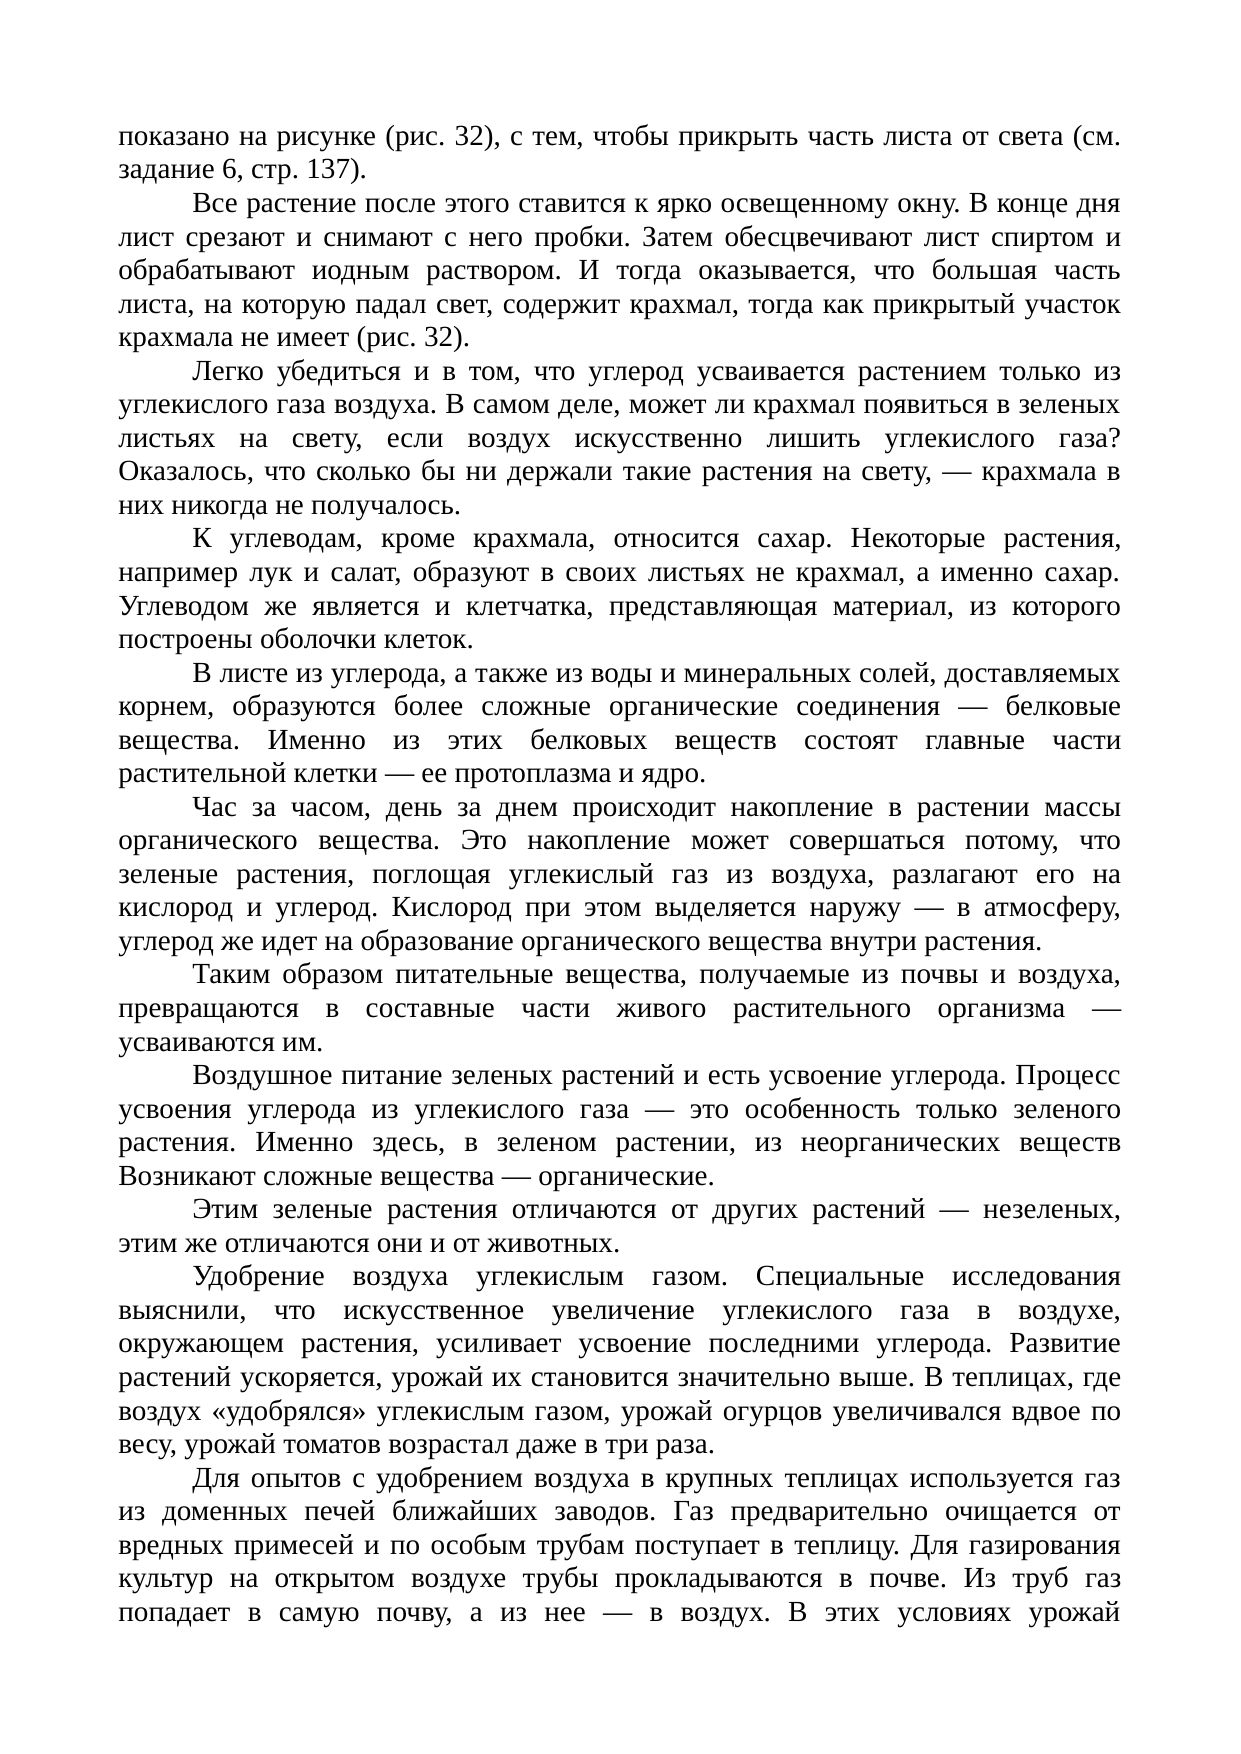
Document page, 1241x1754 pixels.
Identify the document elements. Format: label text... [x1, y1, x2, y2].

text Таким образом питательные вещества, получаемые из почвы и воздуха, превращаются в составные части живого растительного организма — усваиваются им. [118, 957, 1122, 1057]
text показано на рисунке (рис. 32), с тем, чтобы прикрыть часть листа от света (см. задание 6, стр. 137). [118, 118, 1122, 185]
text Этим зеленые растения отличаются от других растений — незеленых, этим же отличаются они и от животных. [118, 1191, 1122, 1258]
text Воздушное питание зеленых растений и есть усвоение углерода. Процесс усвоения углерода из углекислого газа — это особенность только зеленого растения. Именно здесь, в зеленом растении, из неорганических веществ Возникают сложные вещества — органические. [118, 1057, 1122, 1191]
text К углеводам, кроме крахмала, относится сахар. Некоторые растения, например лук и салат, образуют в своих листьях не крахмал, а именно сахар. Углеводом же является и клетчатка, представляющая материал, из которого построены оболочки клеток. [118, 521, 1122, 655]
text Все растение после этого ставится к ярко освещенному окну. В конце дня лист срезают и снимают с него пробки. Затем обесцвечивают лист спиртом и обрабатывают иодным раствором. И тогда оказывается, что большая часть листа, на которую падал свет, содержит крахмал, тогда как прикрытый участок крахмала не имеет (рис. 32). [118, 185, 1122, 353]
text Для опытов с удобрением воздуха в крупных теплицах используется газ из доменных печей ближайших заводов. Газ предварительно очищается от вредных примесей и по особым трубам поступает в теплицу. Для газирования культур на открытом воздухе трубы прокладываются в почве. Из труб газ попадает в самую почву, а из нее — в воздух. В этих условиях урожай [118, 1460, 1122, 1627]
text Легко убедиться и в том, что углерод усваивается растением только из углекислого газа воздуха. В самом деле, может ли крахмал появиться в зеленых листьях на свету, если воздух искусственно лишить углекислого газа? Оказалось, что сколько бы ни держали такие растения на свету, — крахмала в них никогда не получалось. [118, 353, 1122, 521]
text Удобрение воздуха углекислым газом. Специальные исследования выяснили, что искусственное увеличение углекислого газа в воздухе, окружающем растения, усиливает усвоение последними углерода. Развитие растений ускоряется, урожай их становится значительно выше. В теплицах, где воздух «удобрялся» углекислым газом, урожай огурцов увеличивался вдвое по весу, урожай томатов возрастал даже в три раза. [118, 1258, 1122, 1460]
text Час за часом, день за днем происходит накопление в растении массы органического вещества. Это накопление может совершаться потому, что зеленые растения, поглощая углекислый газ из воздуха, разлагают его на кислород и углерод. Кислород при этом выделяется наружу — в атмосферу, углерод же идет на образование органического вещества внутри растения. [118, 789, 1122, 957]
text В листе из углерода, а также из воды и минеральных солей, доставляемых корнем, образуются более сложные органические соединения — белковые вещества. Именно из этих белковых веществ состоят главные части растительной клетки — ее протоплазма и ядро. [118, 655, 1122, 789]
